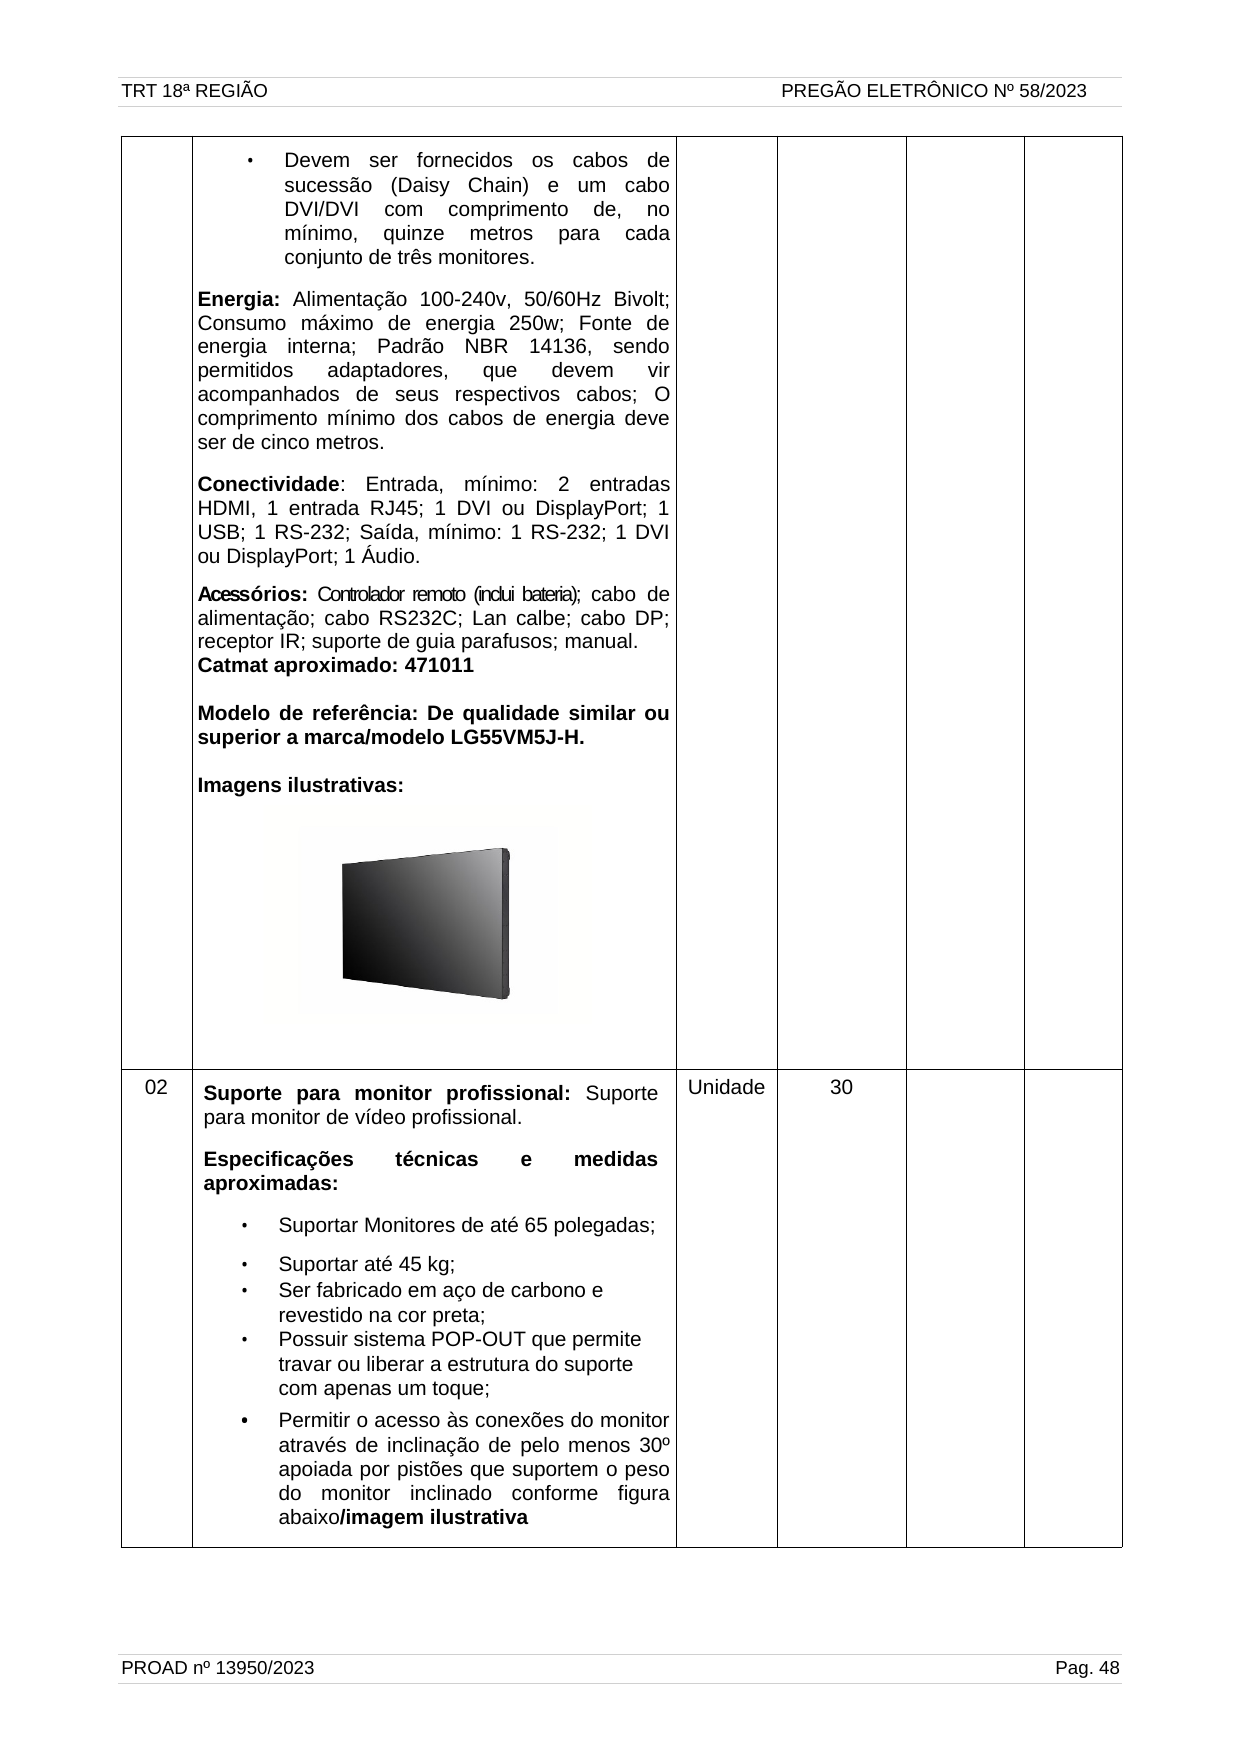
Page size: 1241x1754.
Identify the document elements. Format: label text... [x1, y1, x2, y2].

table_cell Monitor de vídeo de uso profissional Full HD: Monitor de vídeo de uso profissional Full HD, incluso todos os cabos necessários para sua instalação e funcionamento. Especificações técnicas e medidas aproximadas: Tamanho da tela: 55 polegadas Tratamento antirreflexo: sim Formato da tela: 16:9 Brilho mínimo: 500 cd/m2 Ângulo de visão: 178x178 Tempo de operação: 24/7 Tecnologia do painel: IPS Resolução mínima: Full HD 1920x1080 Relação de contraste mínima: 1000:1 Tempo de resposta máximo: 8ms Vida útil mínima: 50.000 Horas Certificação mínima: IP5x Deve ser capaz de operar entre 10° e 40° C, e em umidade relativa do ar de 10% a 80% Compatibilidade com o padrão VESA Largura da moldura máxima: 2mm Cor da moldura: preta Outras características: Possuir recurso Daisy Chain, que permite a sucessão de monitores por meio de cabo DVI ou Display Port para até 12 monitores. Possuir recurso que permita o comando de todos os monitores do conjunto com um controle remoto infravermelho único. Vir acompanhado de todos os cabos, conexões, adaptadores ou qualquer outro equipamento ou acessório necessário à instalação. Devem ser fornecidos os cabos de sucessão (Daisy Chain) e um cabo DVI/DVI com comprimento de, no mínimo, quinze metros para cada conjunto de três monitores. Energia: Alimentação 100-240v, 50/60Hz Bivolt; Consumo máximo de energia 250w; Fonte de energia interna; Padrão NBR 14136, sendo permitidos adaptadores, que devem vir acompanhados de seus respectivos cabos; O comprimento mínimo dos cabos de energia deve ser de cinco metros. Conectividade: Entrada, mínimo: 2 entradas HDMI, 1 entrada RJ45; 1 DVI ou DisplayPort; 1 USB; 1 RS-232; Saída, mínimo: 1 RS-232; 1 DVI ou DisplayPort; 1 Áudio. Acessórios: Controlador remoto (inclui bateria); cabo de alimentação; cabo RS232C; Lan calbe; cabo DP; receptor IR; suporte de guia parafusos; manual. Catmat aproximado: 471011 Modelo de referência: De qualidade similar ou superior a marca/modelo LG55VM5J-H. Imagens ilustrativas: [193, 137, 676, 1069]
table_cell [907, 1070, 1024, 1547]
table_cell [122, 137, 192, 1069]
table_cell 02 [122, 1070, 192, 1547]
table_cell [1025, 137, 1122, 1069]
table_cell [677, 137, 777, 1069]
table_cell [1025, 1070, 1122, 1547]
picture [263, 805, 592, 1024]
table_cell Unidade [677, 1070, 777, 1547]
table_cell [907, 137, 1024, 1069]
table_cell 30 [778, 1070, 906, 1547]
table_cell [778, 137, 906, 1069]
table_cell Suporte para monitor profissional: Suporte para monitor de vídeo profissional. Especificações técnicas e medidas aproximadas: Suportar Monitores de até 65 polegadas; Suportar até 45 kg; Ser fabricado em aço de carbono e revestido na cor preta; Possuir sistema POP-OUT que permite travar ou liberar a estrutura do suporte com apenas um toque; Permitir o acesso às conexões do monitor através de inclinação de pelo menos 30º apoiada por pistões que suportem o peso do monitor inclinado conforme figura abaixo/imagem ilustrativa Ajuste de inclinação de -3º a +3º; Distância da parede: 60mm a 200mm; Ser fornecido com todos os parafusos para fixação do suporte na parede e nos monitores. Catmat aproximado: 417652 Modelo de referência: De qualidade similar ou superior a marca Vonguard Custom. Imagens ilustrativas: Obs.: A imagem acima possui caráter meramente indicativo, podendo, portanto, serem fornecidos produtos com características similares ou superiores [193, 1070, 676, 1547]
